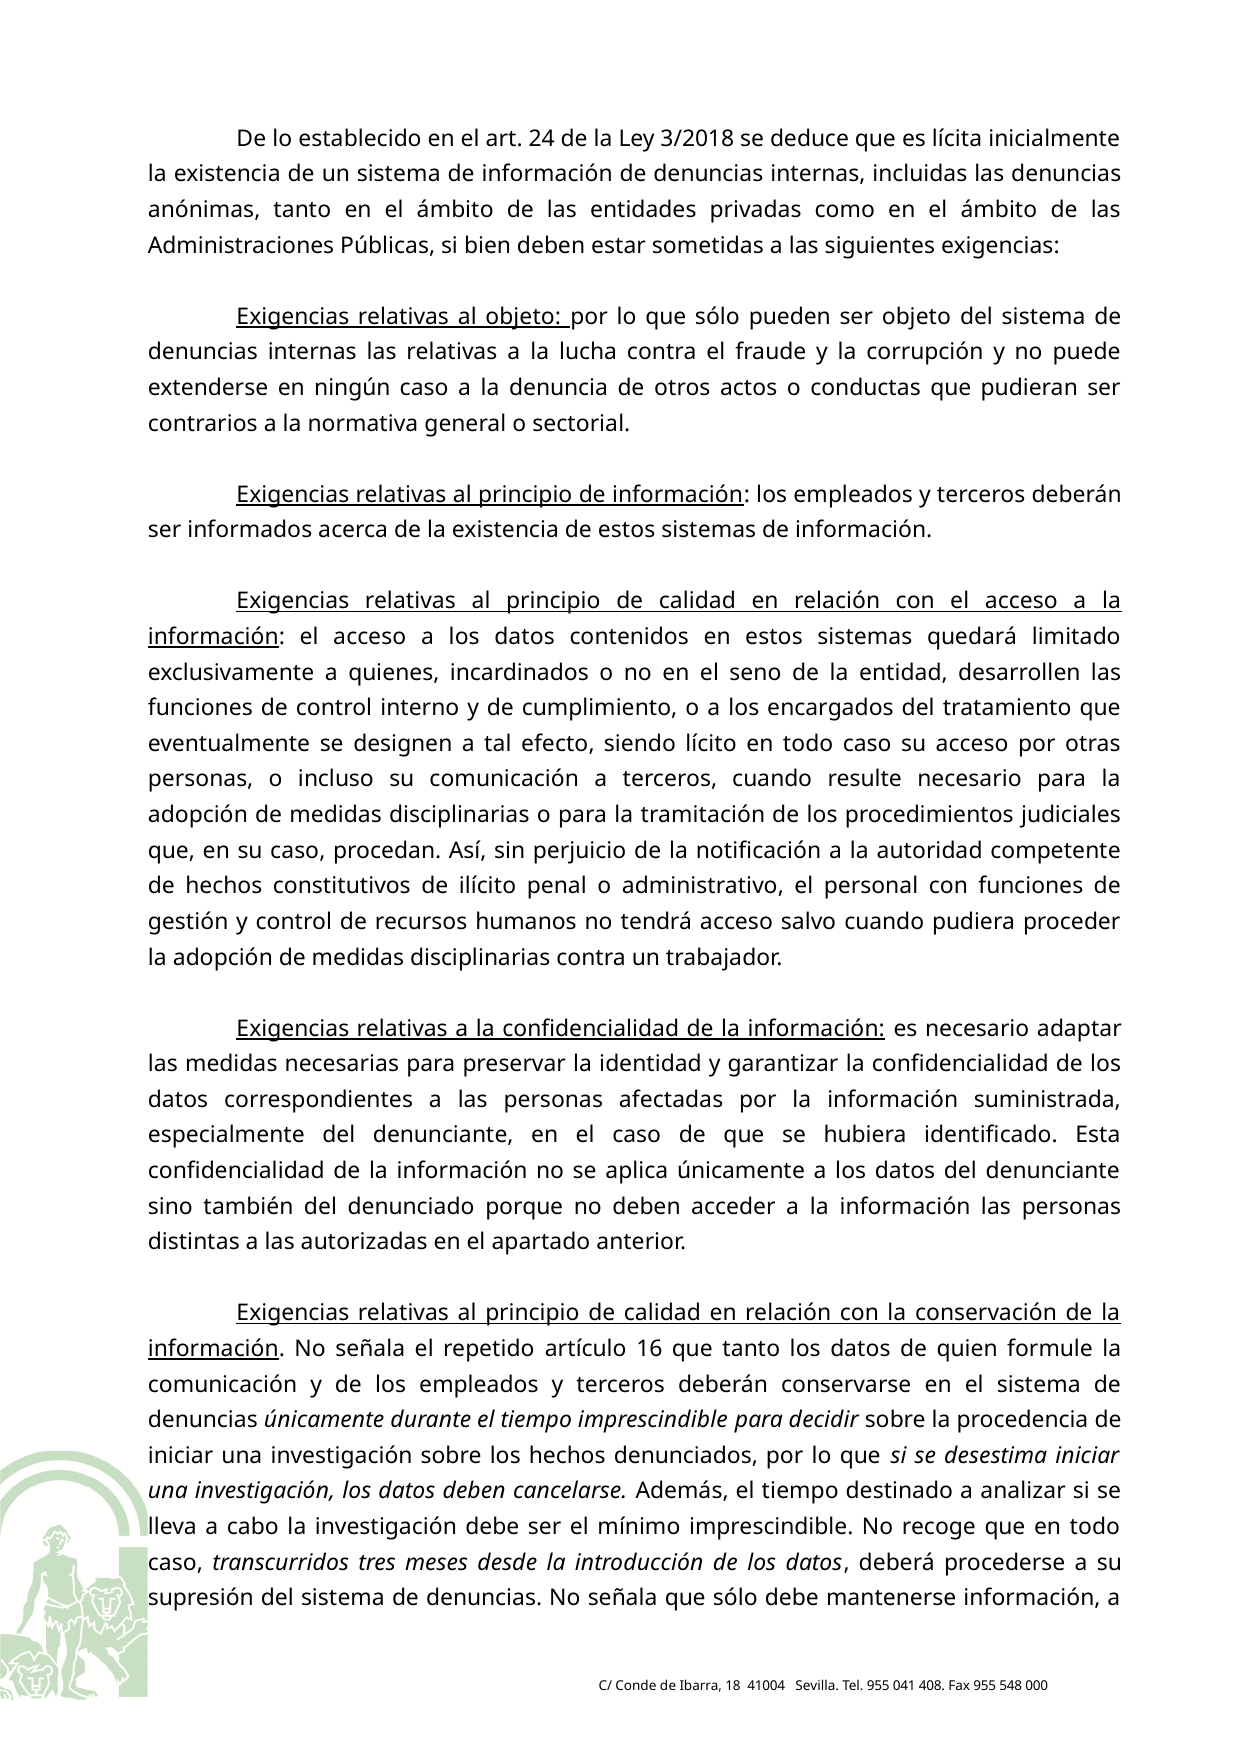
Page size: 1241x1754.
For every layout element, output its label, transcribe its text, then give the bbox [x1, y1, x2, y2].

text Exigencias relativas al principio de información: los empleados y terceros deberán ser informados acerca de la existencia de estos sistemas de información. [148, 477, 1122, 544]
text Exigencias relativas al principio de calidad en relación con la conservación de la información. No señala el repetido artículo 16 que tanto los datos de quien formule la comunicación y de los empleados y terceros deberán conservarse en el sistema de denuncias únicamente durante el tiempo imprescindible para decidir sobre la procedencia de iniciar una investigación sobre los hechos denunciados, por lo que si se desestima iniciar una investigación, los datos deben cancelarse. Además, el tiempo destinado a analizar si se lleva a cabo la investigación debe ser el mínimo imprescindible. No recoge que en todo caso, transcurridos tres meses desde la introducción de los datos, deberá procederse a su supresión del sistema de denuncias. No señala que sólo debe mantenerse información, a [148, 1296, 1122, 1612]
text De lo establecido en el art. 24 de la Ley 3/2018 se deduce que es lícita inicialmente la existencia de un sistema de información de denuncias internas, incluidas las denuncias anónimas, tanto en el ámbito de las entidades privadas como en el ámbito de las Administraciones Públicas, si bien deben estar sometidas a las siguientes exigencias: [148, 122, 1122, 259]
text Exigencias relativas al objeto: por lo que sólo pueden ser objeto del sistema de denuncias internas las relativas a la lucha contra el fraude y la corrupción y no puede extenderse en ningún caso a la denuncia de otros actos o conductas que pudieran ser contrarios a la normativa general o sectorial. [148, 299, 1122, 437]
text Exigencias relativas a la confidencialidad de la información: es necesario adaptar las medidas necesarias para preservar la identidad y garantizar la confidencialidad de los datos correspondientes a las personas afectadas por la información suministrada, especialmente del denunciante, en el caso de que se hubiera identificado. Esta confidencialidad de la información no se aplica únicamente a los datos del denunciante sino también del denunciado porque no deben acceder a la información las personas distintas a las autorizadas en el apartado anterior. [148, 1011, 1122, 1256]
text Exigencias relativas al principio de calidad en relación con el acceso a la información: el acceso a los datos contenidos en estos sistemas quedará limitado exclusivamente a quienes, incardinados o no en el seno de la entidad, desarrollen las funciones de control interno y de cumplimiento, o a los encargados del tratamiento que eventualmente se designen a tal efecto, siendo lícito en todo caso su acceso por otras personas, o incluso su comunicación a terceros, cuando resulte necesario para la adopción de medidas disciplinarias o para la tramitación de los procedimientos judiciales que, en su caso, procedan. Así, sin perjuicio de la notificación a la autoridad competente de hechos constitutivos de ilícito penal o administrativo, el personal con funciones de gestión y control de recursos humanos no tendrá acceso salvo cuando pudiera proceder la adopción de medidas disciplinarias contra un trabajador. [148, 584, 1122, 971]
